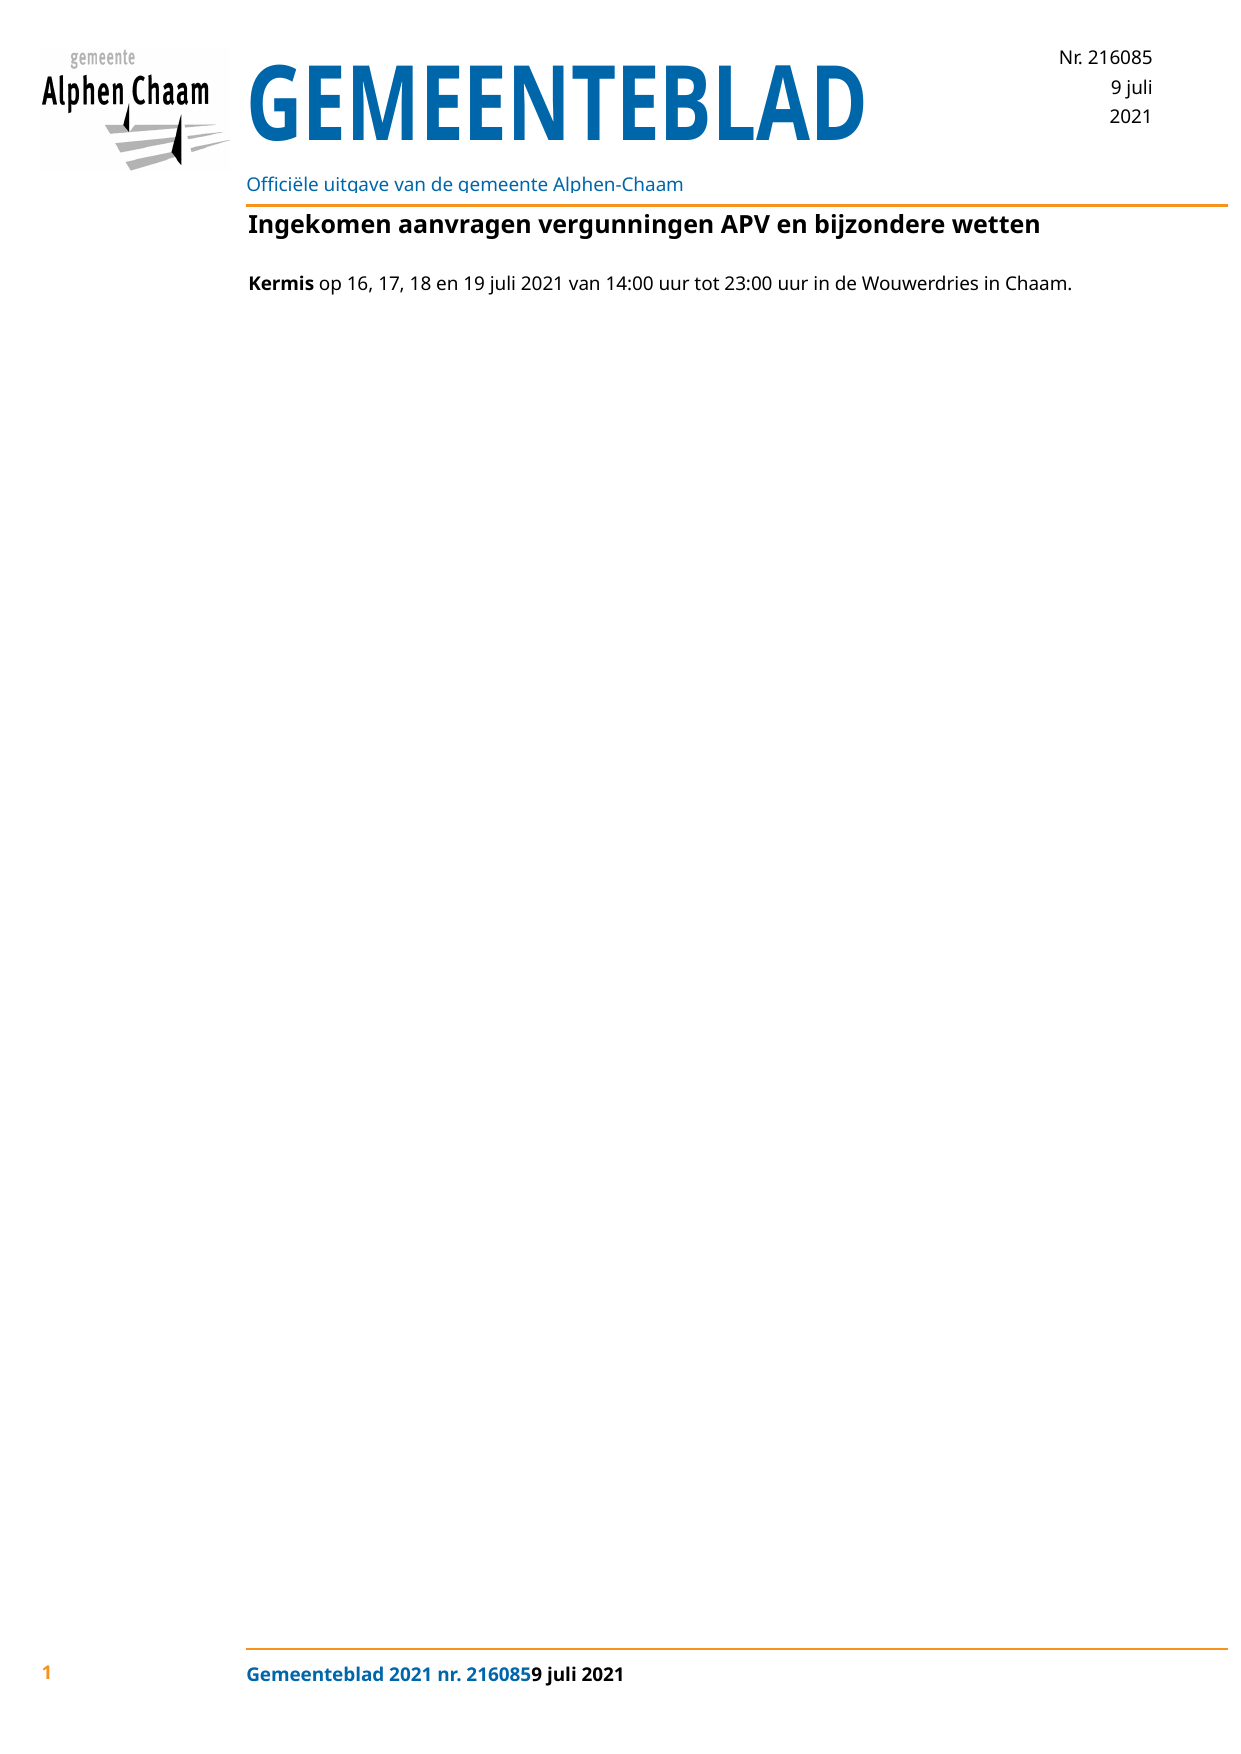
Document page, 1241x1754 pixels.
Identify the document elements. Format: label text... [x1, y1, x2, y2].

text Ingekomen aanvragen vergunningen APV en bijzondere wetten [248, 207, 1152, 241]
picture [41, 47, 231, 172]
text Kermis op 16, 17, 18 en 19 juli 2021 van 14:00 uur tot 23:00 uur in de Wouwerdries in Chaam. [248, 270, 1152, 296]
